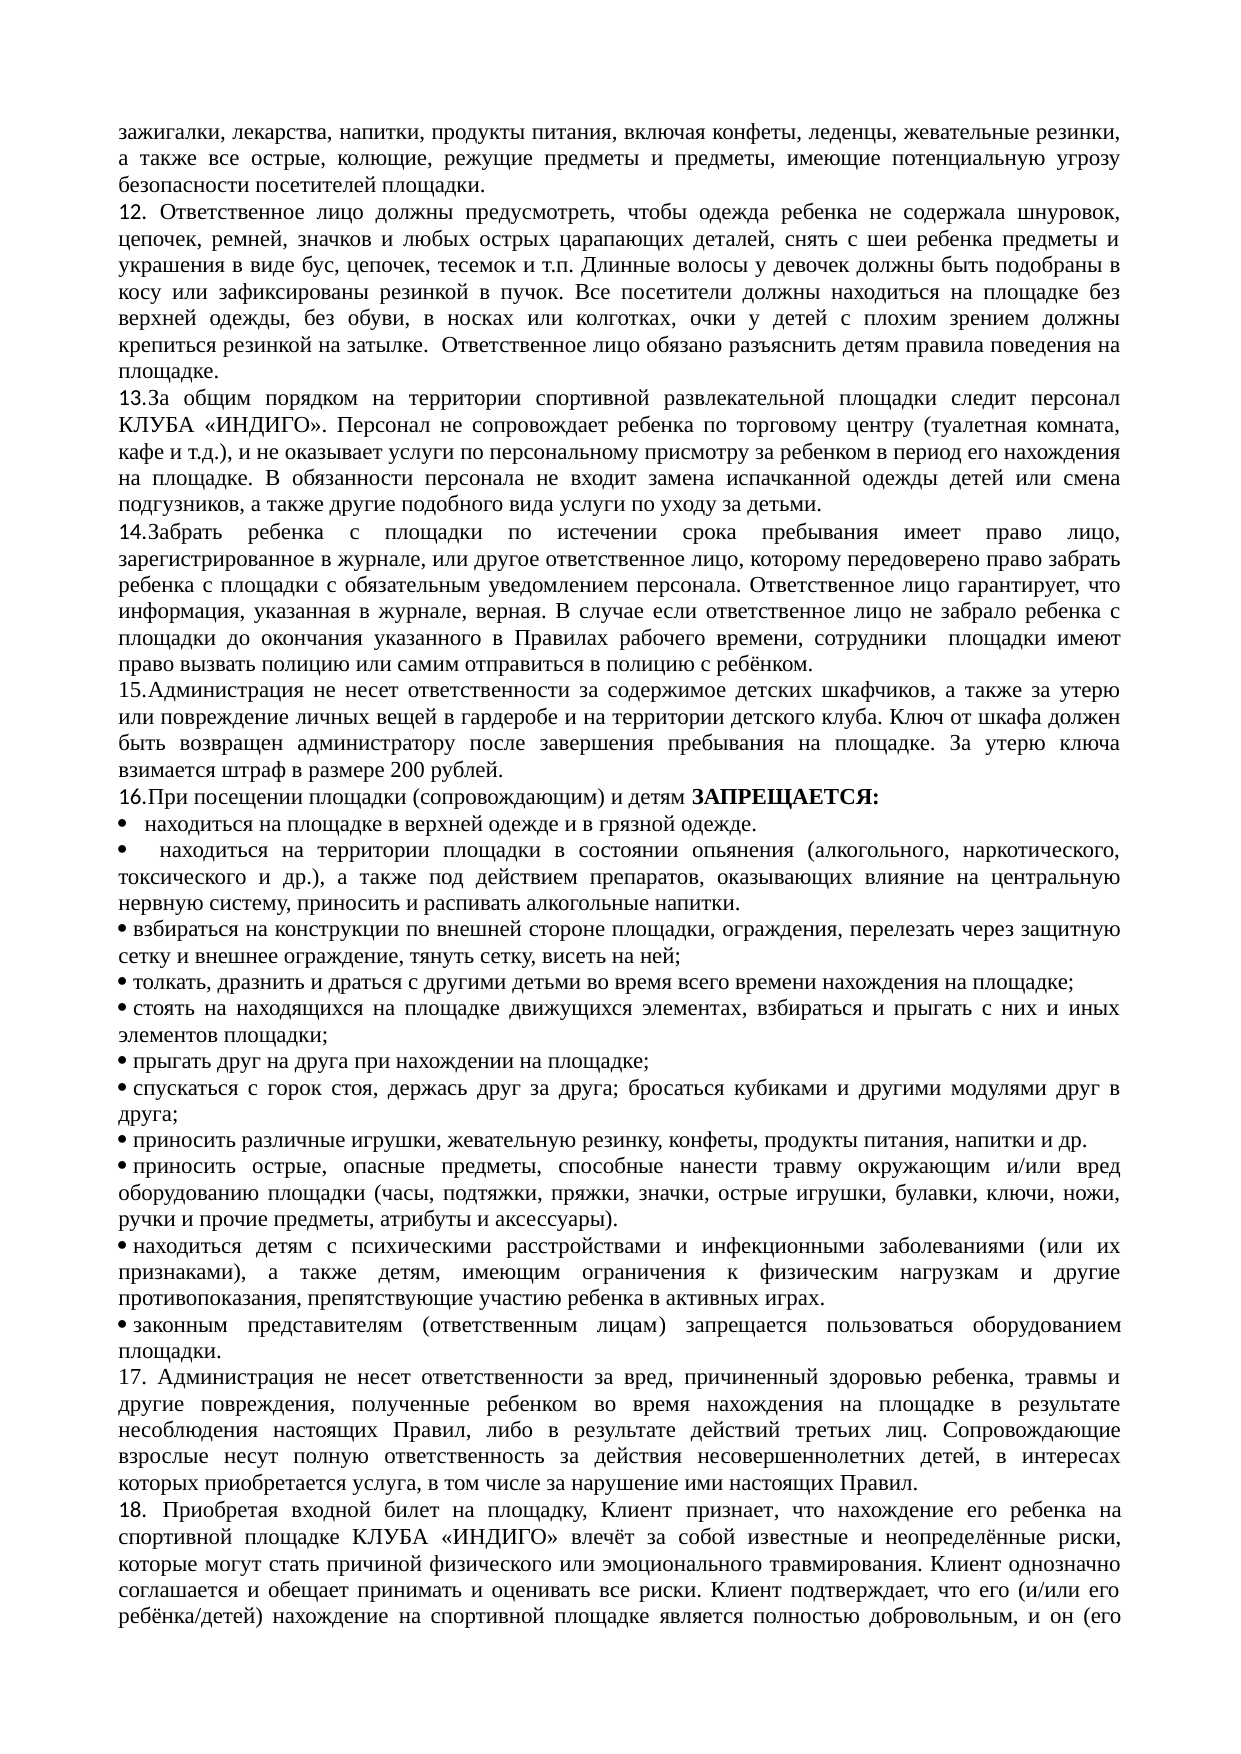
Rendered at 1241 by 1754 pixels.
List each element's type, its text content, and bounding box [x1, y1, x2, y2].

list находиться детям с психическими расстройствами и инфекционными заболеваниями (или их признаками), а также детям, имеющим ограничения к физическим нагрузкам и другие противопоказания, препятствующие участию ребенка в активных играх. [118, 1232, 1122, 1311]
list При посещении площадки (сопровождающим) и детям ЗАПРЕЩАЕТСЯ: [118, 782, 1122, 810]
list приносить острые, опасные предметы, способные нанести травму окружающим и/или вред оборудованию площадки (часы, подтяжки, пряжки, значки, острые игрушки, булавки, ключи, ножи, ручки и прочие предметы, атрибуты и аксессуары). [118, 1153, 1122, 1232]
list Администрация не несет ответственности за содержимое детских шкафчиков, а также за утерю или повреждение личных вещей в гардеробе и на территории детского клуба. Ключ от шкафа должен быть возвращен администратору после завершения пребывания на площадке. За утерю ключа взимается штраф в размере 200 рублей. [118, 677, 1122, 782]
list 17. Администрация не несет ответственности за вред, причиненный здоровью ребенка, травмы и другие повреждения, полученные ребенком во время нахождения на площадке в результате несоблюдения настоящих Правил, либо в результате действий третьих лиц. Сопровождающие взрослые несут полную ответственность за действия несовершеннолетних детей, в интересах которых приобретается услуга, в том числе за нарушение ими настоящих Правил. [118, 1363, 1122, 1495]
list стоять на находящихся на площадке движущихся элементах, взбираться и прыгать с них и иных элементов площадки; [118, 994, 1122, 1047]
list зажигалки, лекарства, напитки, продукты питания, включая конфеты, леденцы, жевательные резинки, а также все острые, колющие, режущие предметы и предметы, имеющие потенциальную угрозу безопасности посетителей площадки. [118, 118, 1122, 197]
list приносить различные игрушки, жевательную резинку, конфеты, продукты питания, напитки и др. [118, 1126, 1122, 1153]
list спускаться с горок стоя, держась друг за друга; бросаться кубиками и другими модулями друг в друга; [118, 1073, 1122, 1126]
list находиться на площадке в верхней одежде и в грязной одежде. [118, 810, 1122, 836]
list За общим порядком на территории спортивной развлекательной площадки следит персонал КЛУБА «ИНДИГО». Персонал не сопровождает ребенка по торговому центру (туалетная комната, кафе и т.д.), и не оказывает услуги по персональному присмотру за ребенком в период его нахождения на площадке. В обязанности персонала не входит замена испачканной одежды детей или смена подгузников, а также другие подобного вида услуги по уходу за детьми. [118, 383, 1122, 517]
list толкать, дразнить и драться с другими детьми во время всего времени нахождения на площадке; [118, 968, 1122, 994]
list законным представителям (ответственным лицам) запрещается пользоваться оборудованием площадки. [118, 1311, 1122, 1363]
list Забрать ребенка с площадки по истечении срока пребывания имеет право лицо, зарегистрированное в журнале, или другое ответственное лицо, которому передоверено право забрать ребенка с площадки с обязательным уведомлением персонала. Ответственное лицо гарантирует, что информация, указанная в журнале, верная. В случае если ответственное лицо не забрало ребенка с площадки до окончания указанного в Правилах рабочего времени, сотрудники площадки имеют право вызвать полицию или самим отправиться в полицию с ребёнком. [118, 517, 1122, 677]
list Ответственное лицо должны предусмотреть, чтобы одежда ребенка не содержала шнуровок, цепочек, ремней, значков и любых острых царапающих деталей, снять с шеи ребенка предметы и украшения в виде бус, цепочек, тесемок и т.п. Длинные волосы у девочек должны быть подобраны в косу или зафиксированы резинкой в пучок. Все посетители должны находиться на площадке без верхней одежды, без обуви, в носках или колготках, очки у детей с плохим зрением должны крепиться резинкой на затылке. Ответственное лицо обязано разъяснить детям правила поведения на площадке. [118, 197, 1122, 383]
list Приобретая входной билет на площадку, Клиент признает, что нахождение его ребенка на спортивной площадке КЛУБА «ИНДИГО» влечёт за собой известные и неопределённые риски, которые могут стать причиной физического или эмоционального травмирования. Клиент однозначно соглашается и обещает принимать и оценивать все риски. Клиент подтверждает, что его (и/или его ребёнка/детей) нахождение на спортивной площадке является полностью добровольным, и он (его [118, 1495, 1122, 1629]
list находиться на территории площадки в состоянии опьянения (алкогольного, наркотического, токсического и др.), а также под действием препаратов, оказывающих влияние на центральную нервную систему, приносить и распивать алкогольные напитки. [118, 836, 1122, 915]
list взбираться на конструкции по внешней стороне площадки, ограждения, перелезать через защитную сетку и внешнее ограждение, тянуть сетку, висеть на ней; [118, 915, 1122, 968]
list прыгать друг на друга при нахождении на площадке; [118, 1047, 1122, 1073]
